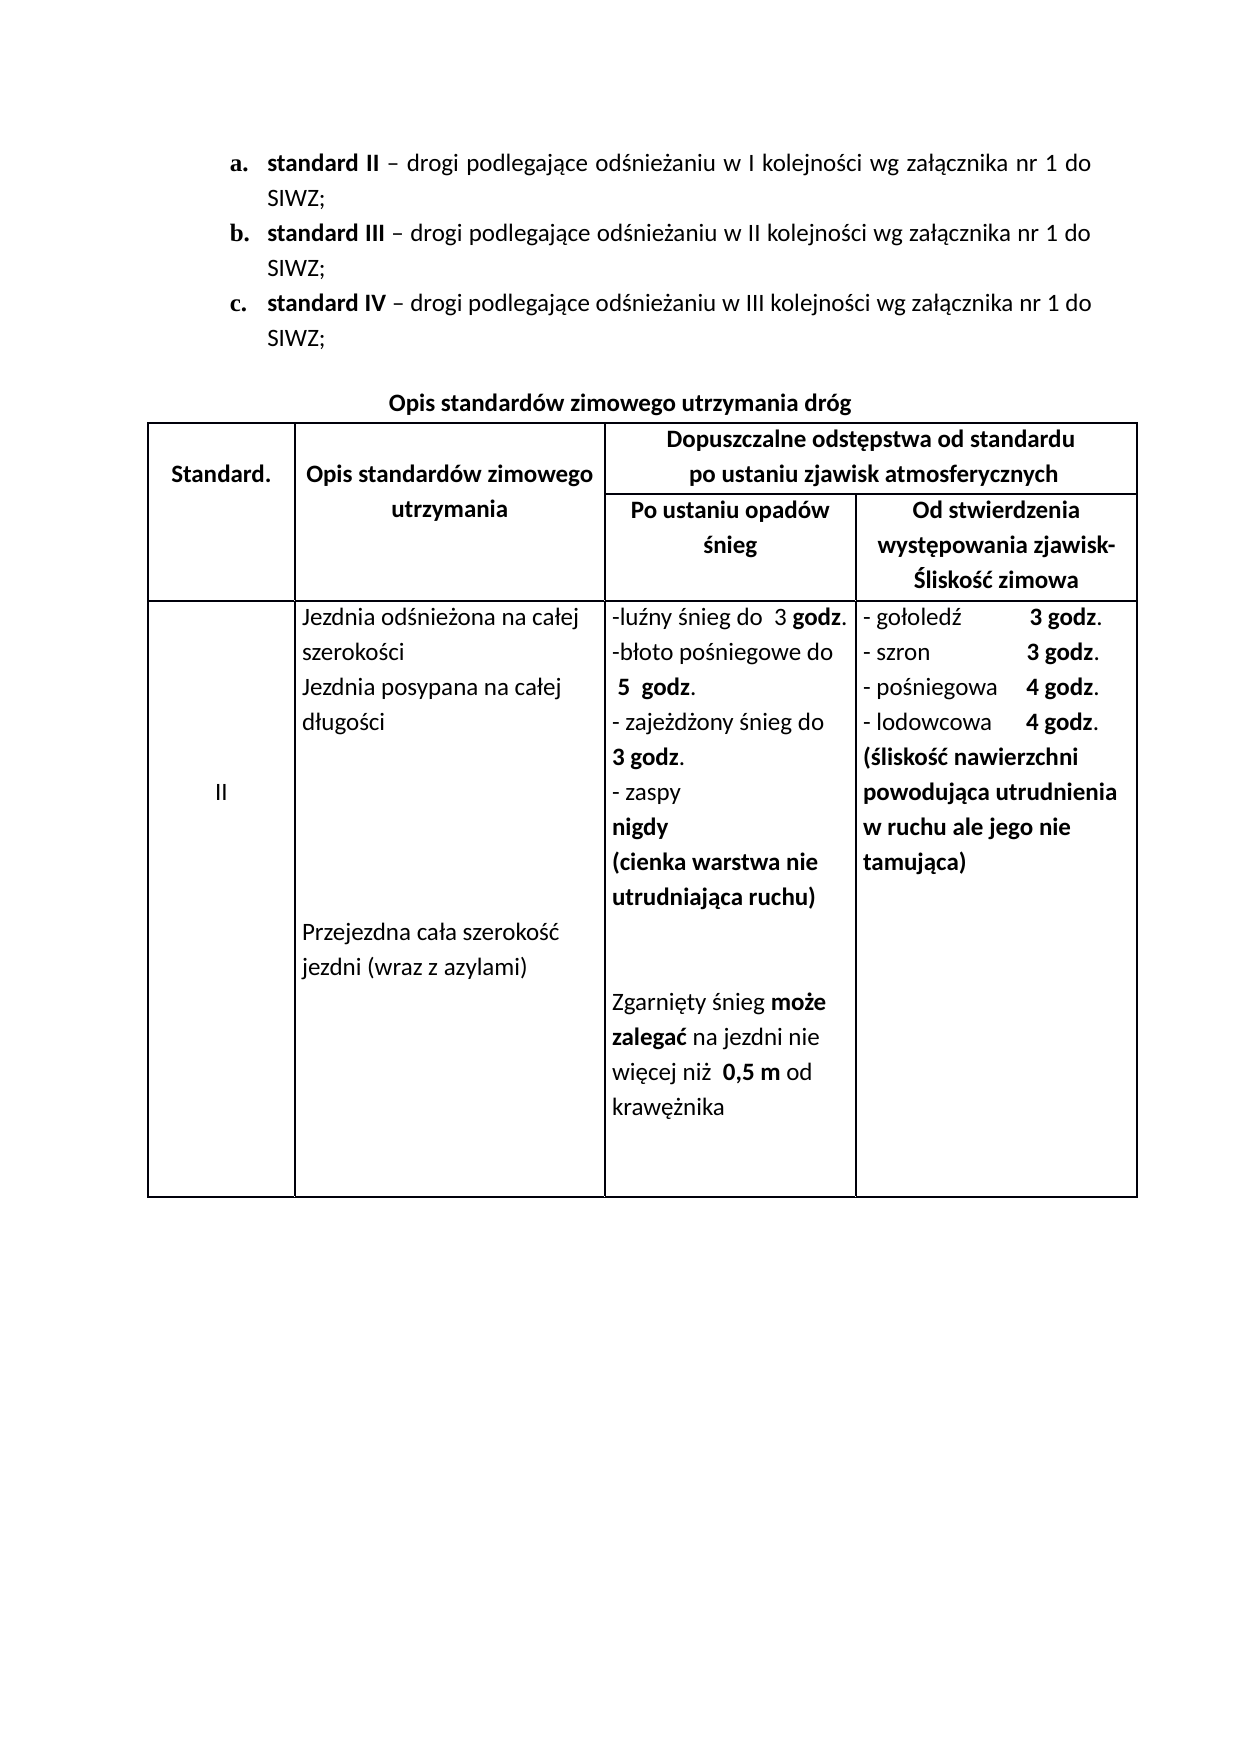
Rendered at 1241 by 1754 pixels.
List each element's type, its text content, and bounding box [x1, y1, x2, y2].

table_header Dopuszczalne odstępstwa od standardu po ustaniu zjawisk atmosferycznych [606, 424, 1136, 493]
table_header Opis standardów zimowego utrzymania [296, 424, 604, 599]
table_cell -luźny śnieg do 3 godz. -błoto pośniegowe do 5 godz. - zajeżdżony śnieg do 3 godz. - zaspy nigdy (cienka warstwa nie utrudniająca ruchu) Zgarnięty śnieg może zalegać na jezdni nie więcej niż 0,5 m od krawężnika [606, 602, 855, 1196]
list standard II – drogi podlegające odśnieżaniu w I kolejności wg załącznika nr 1 do SIWZ; [229, 148, 1093, 213]
table_cell Po ustaniu opadów śnieg [606, 495, 855, 599]
table_header Standard. [149, 424, 294, 599]
table_cell Jezdnia odśnieżona na całej szerokości Jezdnia posypana na całej długości Przejezdna cała szerokość jezdni (wraz z azylami) [296, 602, 604, 1196]
table_cell Od stwierdzenia występowania zjawisk- Śliskość zimowa [857, 495, 1136, 599]
table_cell - gołoledź 3 godz. - szron 3 godz. - pośniegowa 4 godz. - lodowcowa 4 godz. (śliskość nawierzchni powodująca utrudnienia w ruchu ale jego nie tamująca) [857, 602, 1136, 1196]
table_cell II [149, 602, 294, 1196]
list standard III – drogi podlegające odśnieżaniu w II kolejności wg załącznika nr 1 do SIWZ; [229, 218, 1093, 283]
list standard IV – drogi podlegające odśnieżaniu w III kolejności wg załącznika nr 1 do SIWZ; [229, 288, 1093, 353]
text Opis standardów zimowego utrzymania dróg [148, 387, 1093, 417]
